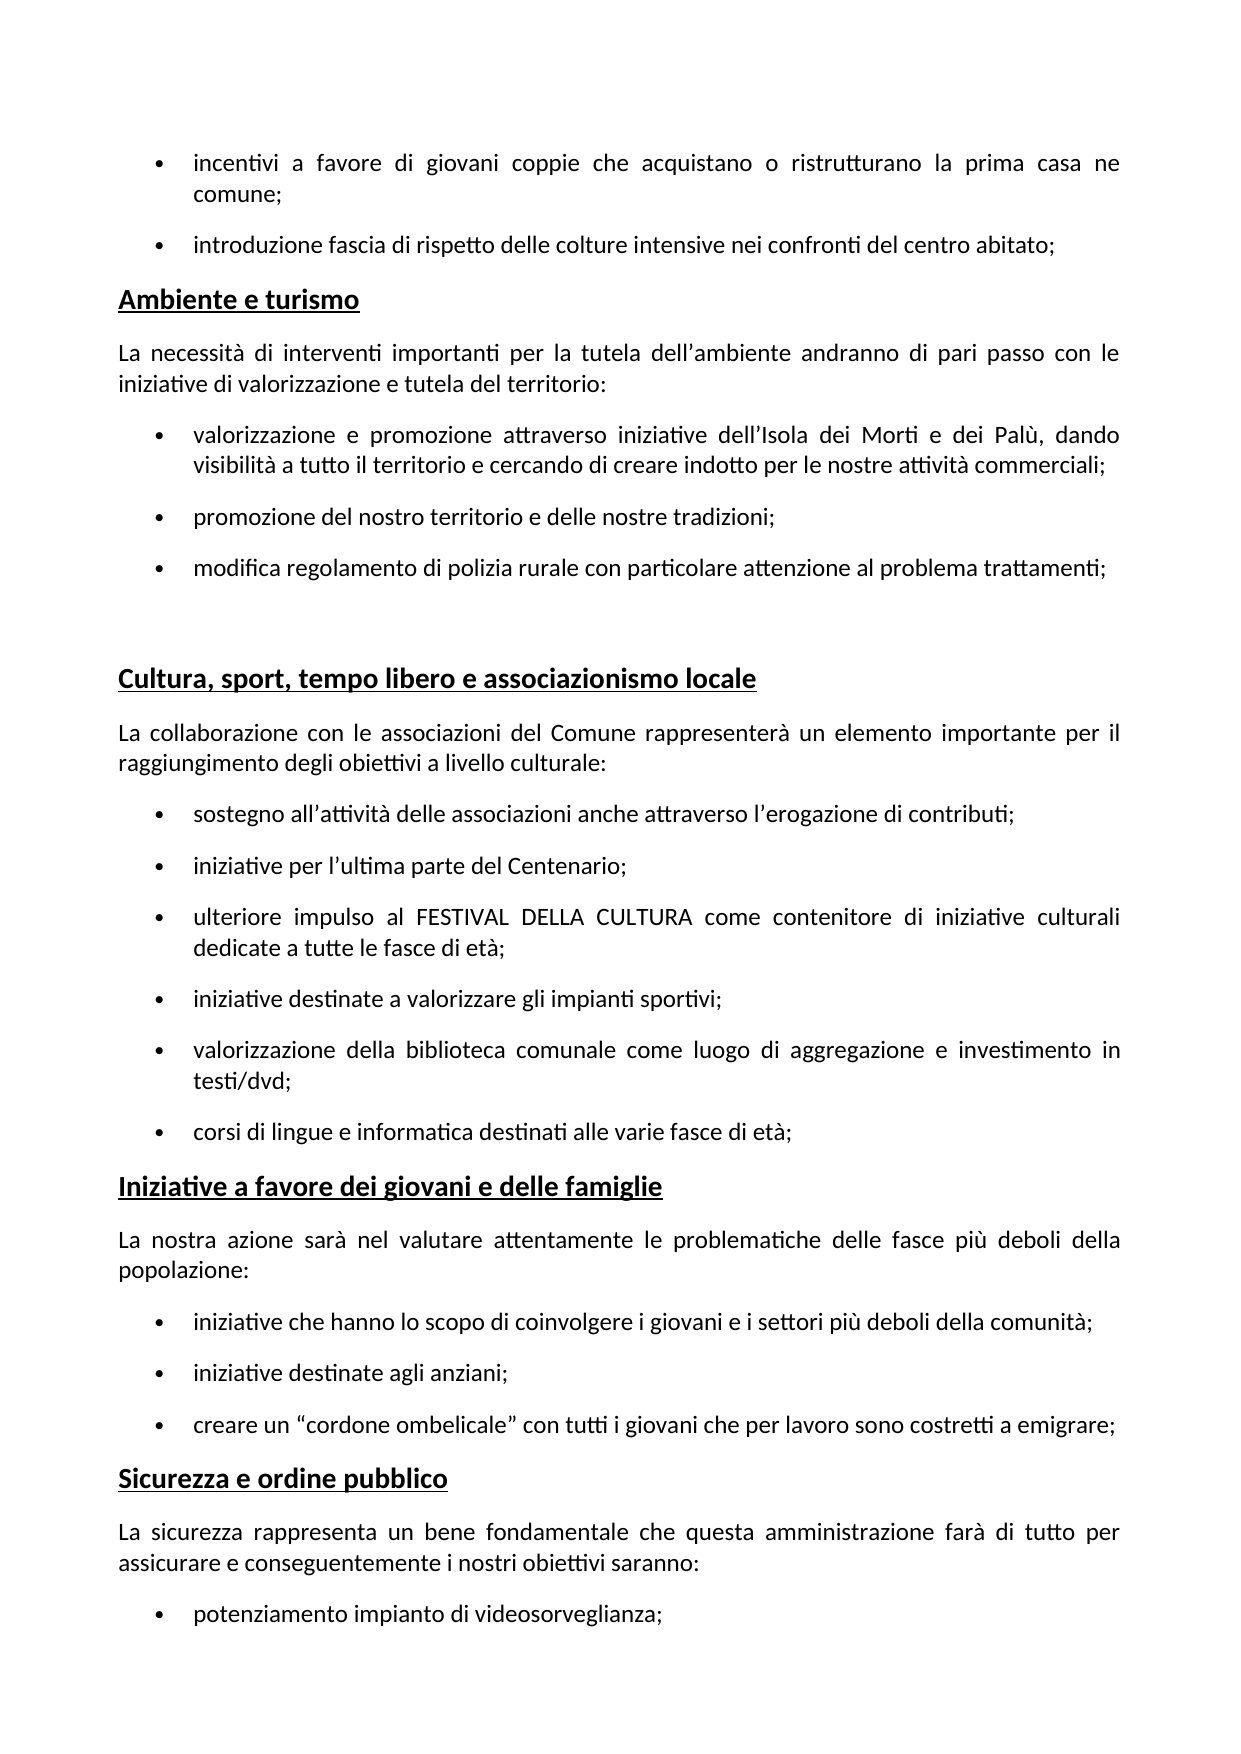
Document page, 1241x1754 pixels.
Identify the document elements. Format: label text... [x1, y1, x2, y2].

list ulteriore impulso al FESTIVAL DELLA CULTURA come contenitore di iniziative culturali dedicate a tutte le fasce di età; [156, 901, 1122, 962]
list iniziative destinate agli anziani; [156, 1357, 1122, 1388]
text Cultura, sport, tempo libero e associazionismo locale [118, 660, 1122, 696]
text La necessità di interventi importanti per la tutela dell’ambiente andranno di pari passo con le iniziative di valorizzazione e tutela del territorio: [118, 337, 1122, 398]
text Sicurezza e ordine pubblico [118, 1460, 1122, 1496]
text Iniziative a favore dei giovani e delle famiglie [118, 1168, 1122, 1203]
list valorizzazione della biblioteca comunale come luogo di aggregazione e investimento in testi/dvd; [156, 1034, 1122, 1096]
list iniziative che hanno lo scopo di coinvolgere i giovani e i settori più deboli della comunità; [156, 1306, 1122, 1337]
list valorizzazione e promozione attraverso iniziative dell’Isola dei Morti e dei Palù, dando visibilità a tutto il territorio e cercando di creare indotto per le nostre attività commerciali; [156, 419, 1122, 480]
list iniziative per l’ultima parte del Centenario; [156, 850, 1122, 880]
text La nostra azione sarà nel valutare attentamente le problematiche delle fasce più deboli della popolazione: [118, 1224, 1122, 1285]
text La sicurezza rappresenta un bene fondamentale che questa amministrazione farà di tutto per assicurare e conseguentemente i nostri obiettivi saranno: [118, 1517, 1122, 1578]
list creare un “cordone ombelicale” con tutti i giovani che per lavoro sono costretti a emigrare; [156, 1409, 1122, 1439]
list iniziative destinate a valorizzare gli impianti sportivi; [156, 983, 1122, 1014]
list corsi di lingue e informatica destinati alle varie fasce di età; [156, 1116, 1122, 1147]
list promozione del nostro territorio e delle nostre tradizioni; [156, 501, 1122, 532]
list modifica regolamento di polizia rurale con particolare attenzione al problema trattamenti; [156, 552, 1122, 583]
text La collaborazione con le associazioni del Comune rappresenterà un elemento importante per il raggiungimento degli obiettivi a livello culturale: [118, 717, 1122, 778]
list potenziamento impianto di videosorveglianza; [156, 1598, 1122, 1629]
list incentivi a favore di giovani coppie che acquistano o ristrutturano la prima casa ne comune; [156, 148, 1122, 209]
list sostegno all’attività delle associazioni anche attraverso l’erogazione di contributi; [156, 798, 1122, 829]
list introduzione fascia di rispetto delle colture intensive nei confronti del centro abitato; [156, 229, 1122, 260]
text Ambiente e turismo [118, 281, 1122, 316]
